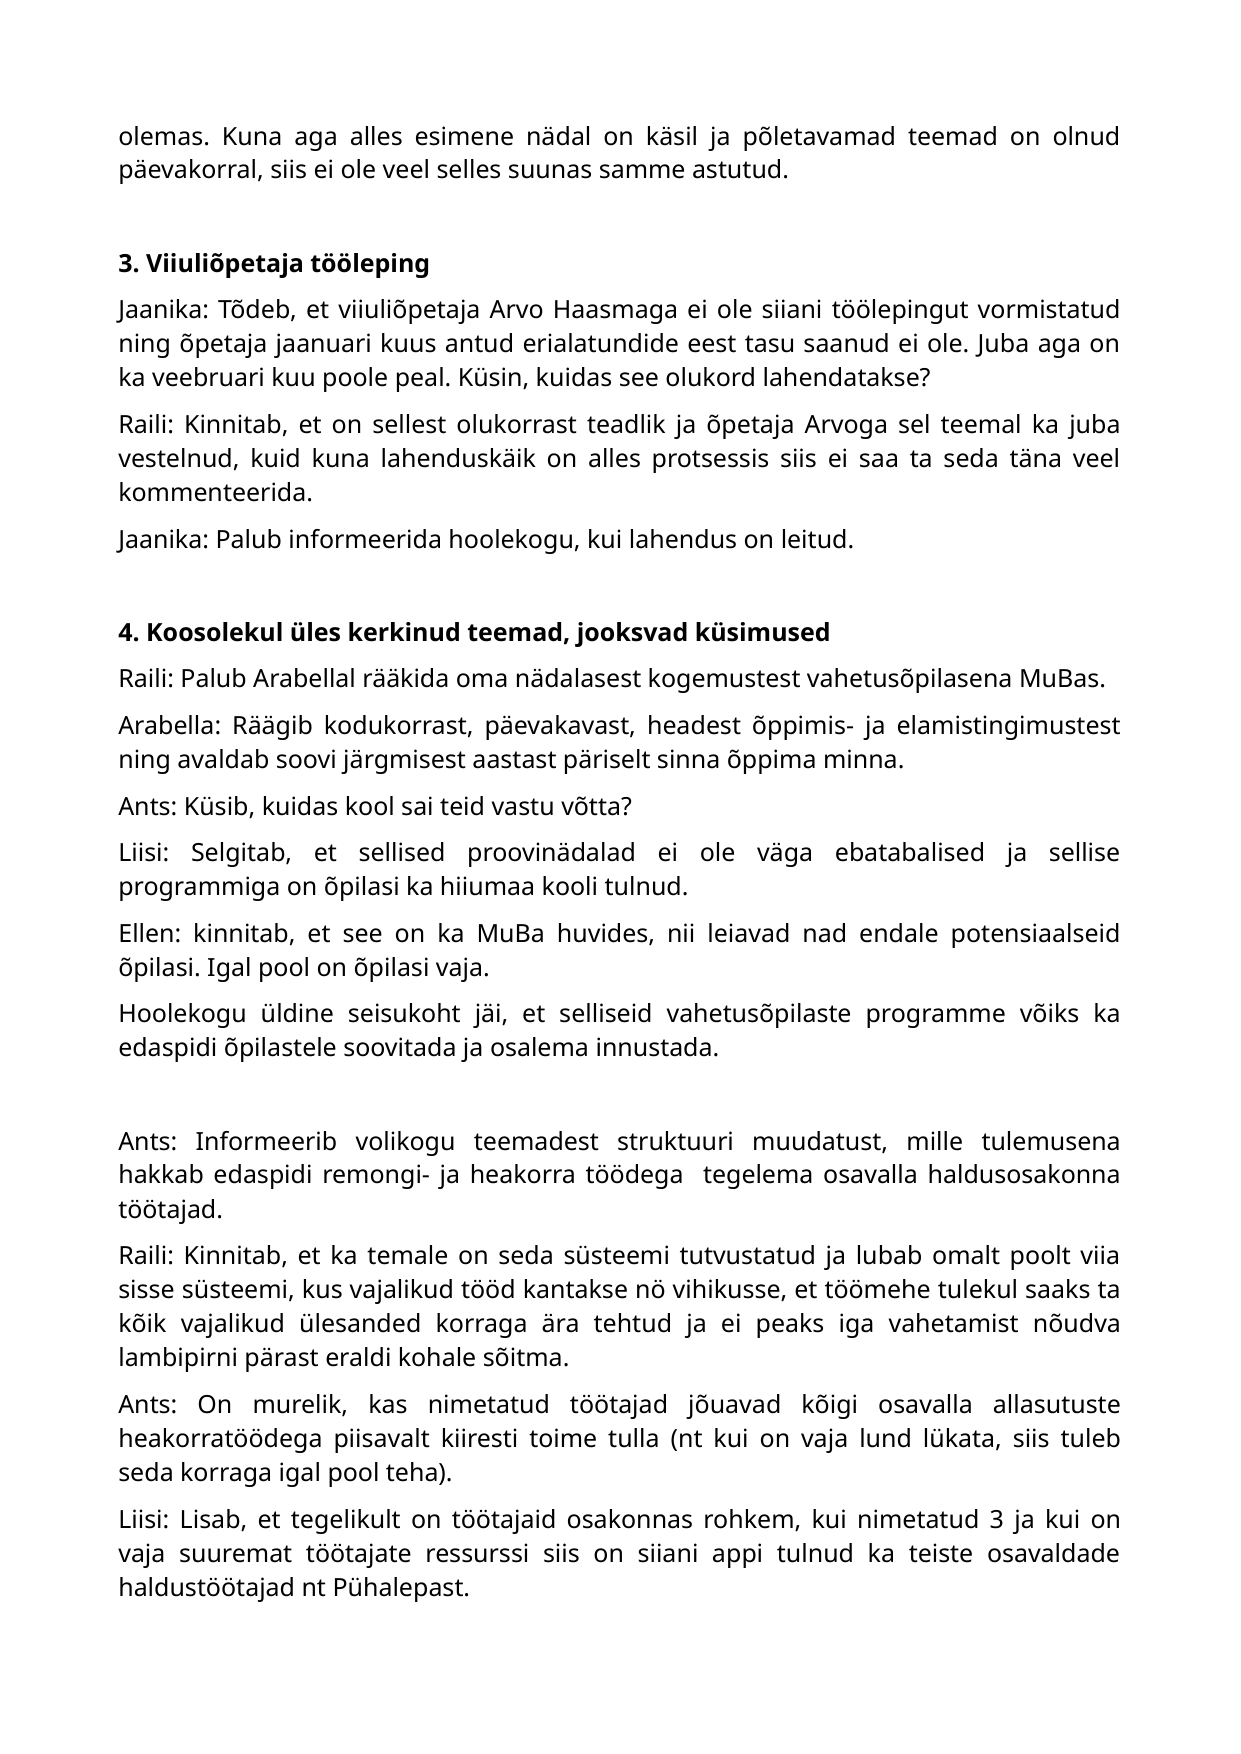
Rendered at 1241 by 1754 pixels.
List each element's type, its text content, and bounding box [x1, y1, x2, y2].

text Jaanika: Palub informeerida hoolekogu, kui lahendus on leitud. [118, 521, 1122, 555]
text Hoolekogu üldine seisukoht jäi, et selliseid vahetusõpilaste programme võiks ka edaspidi õpilastele soovitada ja osalema innustada. [118, 996, 1122, 1064]
text olemas. Kuna aga alles esimene nädal on käsil ja põletavamad teemad on olnud päevakorral, siis ei ole veel selles suunas samme astutud. [118, 118, 1122, 186]
text Jaanika: Tõdeb, et viiuliõpetaja Arvo Haasmaga ei ole siiani töölepingut vormistatud ning õpetaja jaanuari kuus antud erialatundide eest tasu saanud ei ole. Juba aga on ka veebruari kuu poole peal. Küsin, kuidas see olukord lahendatakse? [118, 292, 1122, 394]
text Ants: Küsib, kuidas kool sai teid vastu võtta? [118, 788, 1122, 822]
text Ellen: kinnitab, et see on ka MuBa huvides, nii leiavad nad endale potensiaalseid õpilasi. Igal pool on õpilasi vaja. [118, 915, 1122, 983]
text Arabella: Räägib kodukorrast, päevakavast, headest õppimis- ja elamistingimustest ning avaldab soovi järgmisest aastast päriselt sinna õppima minna. [118, 707, 1122, 776]
text Liisi: Lisab, et tegelikult on töötajaid osakonnas rohkem, kui nimetatud 3 ja kui on vaja suuremat töötajate ressurssi siis on siiani appi tulnud ka teiste osavaldade haldustöötajad nt Pühalepast. [118, 1501, 1122, 1603]
text Raili: Palub Arabellal rääkida oma nädalasest kogemustest vahetusõpilasena MuBas. [118, 661, 1122, 695]
text Raili: Kinnitab, et ka temale on seda süsteemi tutvustatud ja lubab omalt poolt viia sisse süsteemi, kus vajalikud tööd kantakse nö vihikusse, et töömehe tulekul saaks ta kõik vajalikud ülesanded korraga ära tehtud ja ei peaks iga vahetamist nõudva lambipirni pärast eraldi kohale sõitma. [118, 1238, 1122, 1374]
text Ants: Informeerib volikogu teemadest struktuuri muudatust, mille tulemusena hakkab edaspidi remongi- ja heakorra töödega tegelema osavalla haldusosakonna töötajad. [118, 1123, 1122, 1225]
text 3. Viiuliõpetaja tööleping [118, 245, 1122, 279]
text Liisi: Selgitab, et sellised proovinädalad ei ole väga ebatabalised ja sellise programmiga on õpilasi ka hiiumaa kooli tulnud. [118, 835, 1122, 903]
text Ants: On murelik, kas nimetatud töötajad jõuavad kõigi osavalla allasutuste heakorratöödega piisavalt kiiresti toime tulla (nt kui on vaja lund lükata, siis tuleb seda korraga igal pool teha). [118, 1387, 1122, 1489]
text Raili: Kinnitab, et on sellest olukorrast teadlik ja õpetaja Arvoga sel teemal ka juba vestelnud, kuid kuna lahenduskäik on alles protsessis siis ei saa ta seda täna veel kommenteerida. [118, 407, 1122, 509]
text 4. Koosolekul üles kerkinud teemad, jooksvad küsimused [118, 614, 1122, 648]
